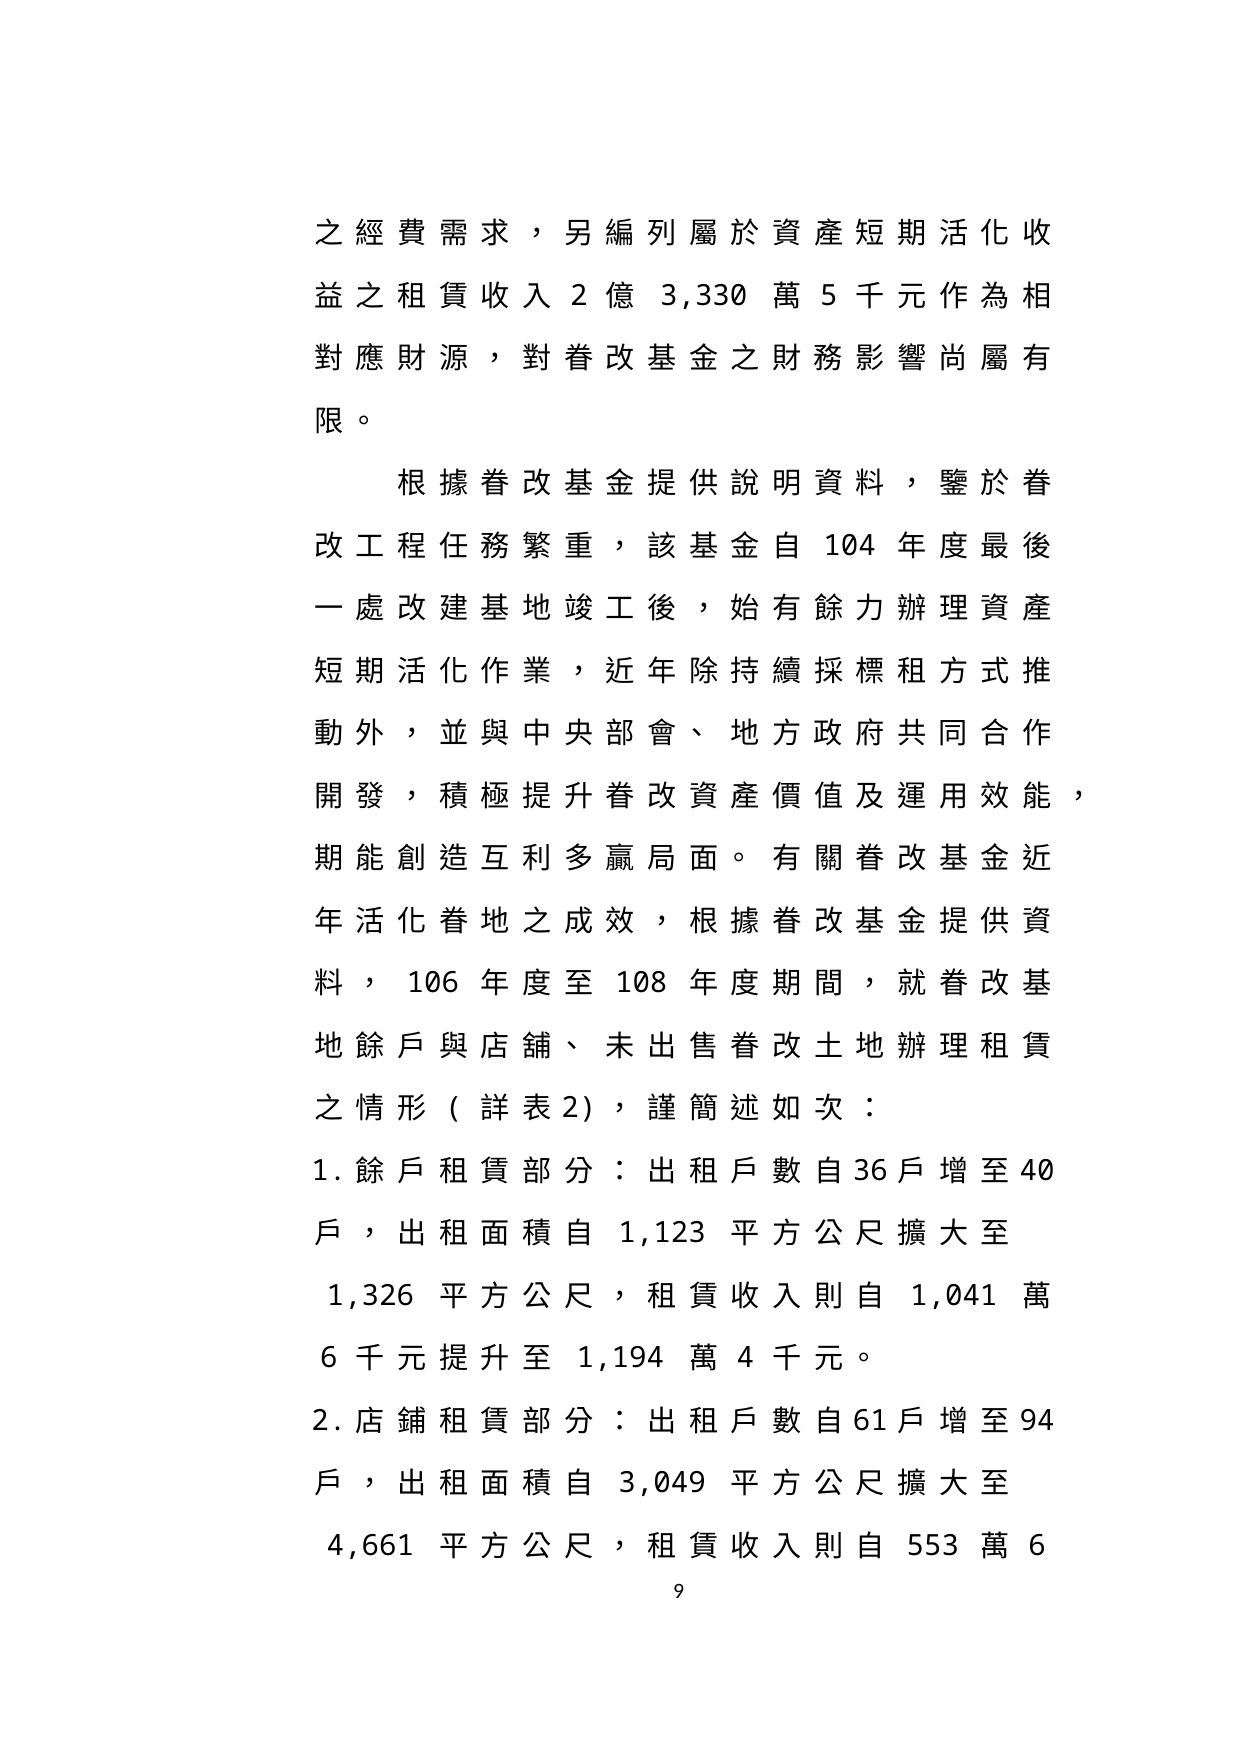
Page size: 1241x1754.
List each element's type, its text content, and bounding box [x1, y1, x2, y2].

text 1.餘戶租賃部分：出租戶數自36戶增至40戶，出租面積自1,123平方公尺擴大至1,326平方公尺，租賃收入則自1,041萬6千元提升至1,194萬4千元。 [272, 1127, 1058, 1377]
text 根據眷改基金提供說明資料，鑒於眷改工程任務繁重，該基金自104年度最後一處改建基地竣工後，始有餘力辦理資產短期活化作業，近年除持續採標租方式推動外，並與中央部會、地方政府共同合作開發，積極提升眷改資產價值及運用效能，期能創造互利多贏局面。有關眷改基金近年活化眷地之成效，根據眷改基金提供資料，106年度至108年度期間，就眷改基地餘戶與店舖、未出售眷改土地辦理租賃之情形(詳表2)，謹簡述如次： [242, 439, 1058, 1127]
text 2.店鋪租賃部分：出租戶數自61戶增至94戶，出租面積自3,049平方公尺擴大至4,661平方公尺，租賃收入則自553萬6 [272, 1377, 1058, 1564]
text 之經費需求，另編列屬於資產短期活化收益之租賃收入2億3,330萬5千元作為相對應財源，對眷改基金之財務影響尚屬有限。 [242, 189, 1058, 439]
